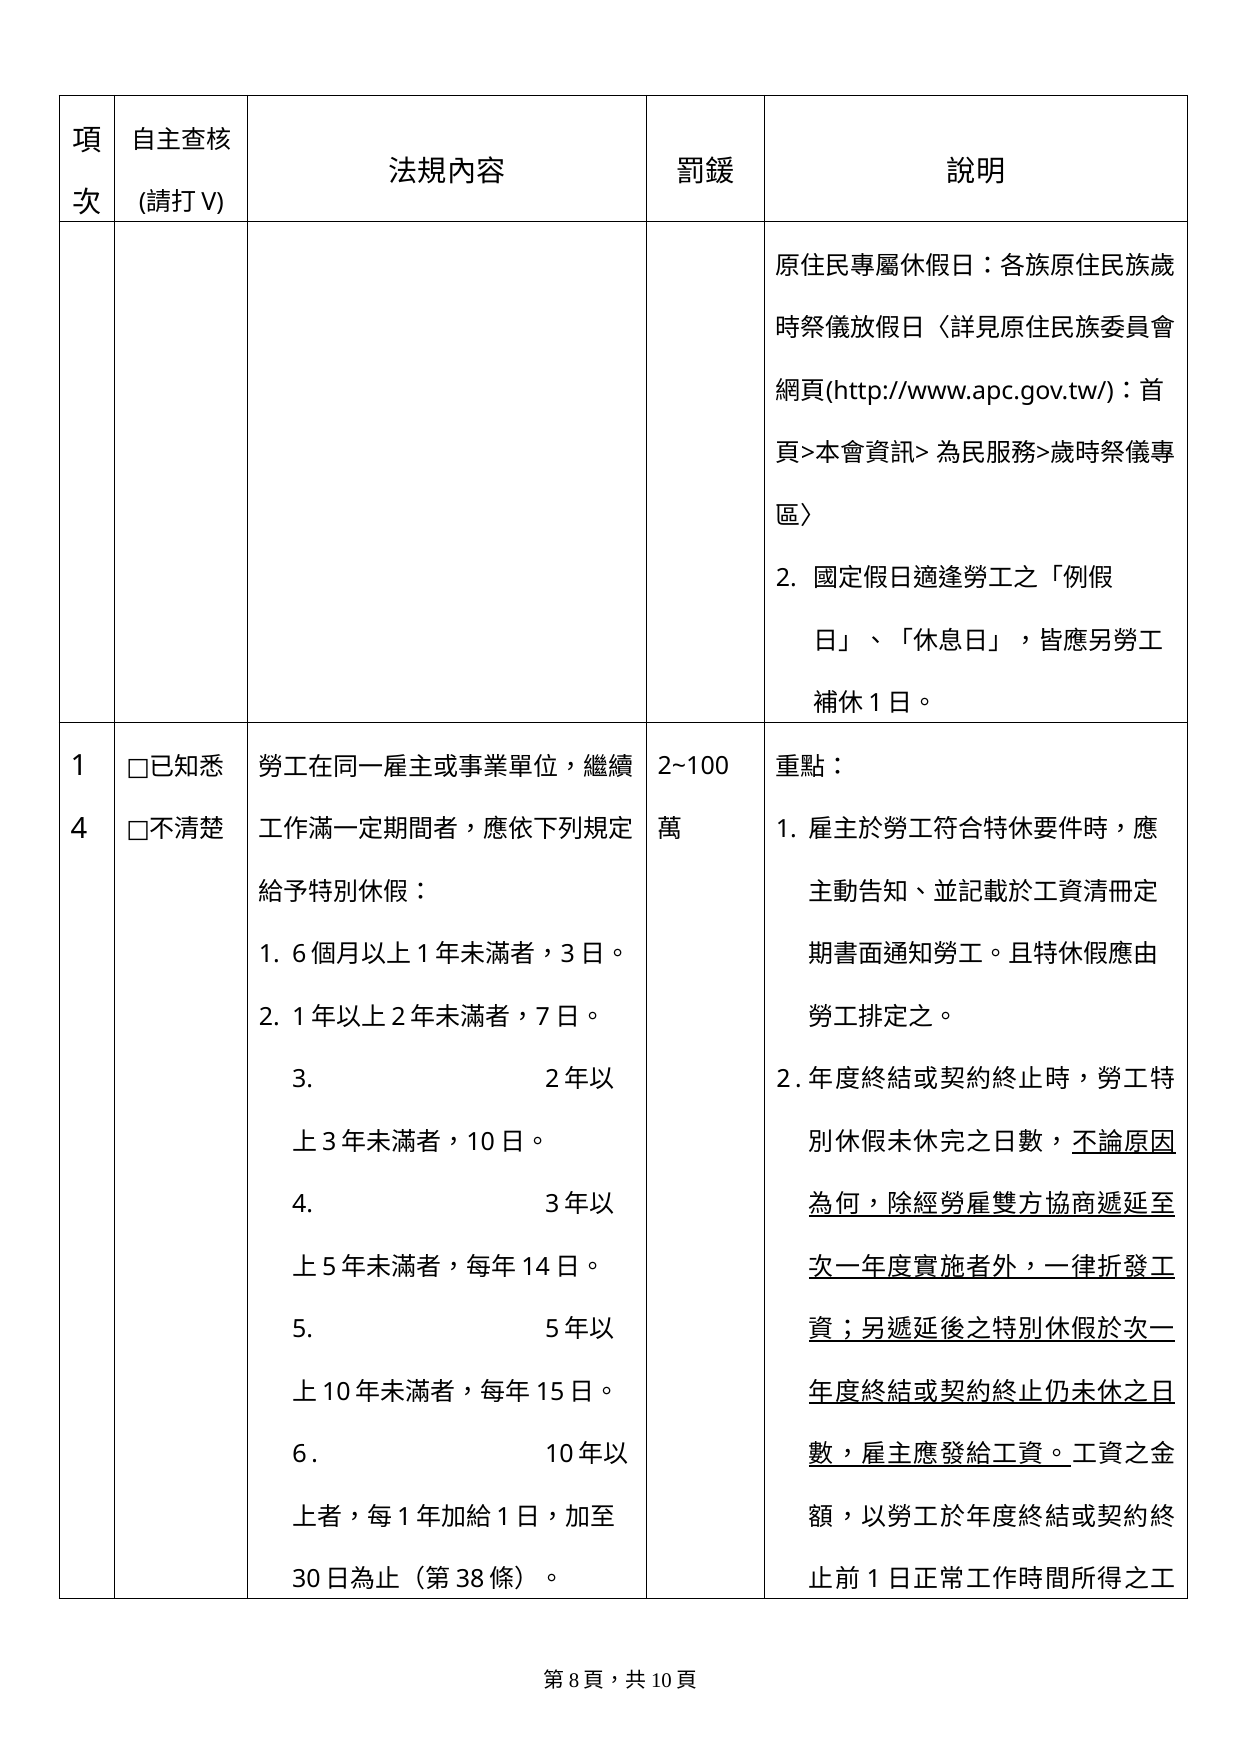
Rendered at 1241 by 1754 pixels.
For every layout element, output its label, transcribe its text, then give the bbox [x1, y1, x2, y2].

table_cell 原住民專屬休假日：各族原住民族歲時祭儀放假日〈詳見原住民族委員會網頁(http://www.apc.gov.tw/)：首頁>本會資訊> 為民服務>歲時祭儀專區〉 國定假日適逢勞工之「例假日」、「休息日」，皆應另勞工補休1日。 [765, 222, 1187, 722]
table_header 罰鍰 [647, 96, 764, 221]
table_cell 14 [60, 723, 114, 1598]
table_header 法規內容 [248, 96, 646, 221]
table_cell 重點： 雇主於勞工符合特休要件時，應主動告知、並記載於工資清冊定期書面通知勞工。且特休假應由勞工排定之。 年度終結或契約終止時，勞工特別休假未休完之日數，不論原因為何，除經勞雇雙方協商遞延至次一年度實施者外，一律折發工資；另遞延後之特別休假於次一年度終結或契約終止仍未休之日數，雇主應發給工資。工資之金額，以勞工於年度終結或契約終止前1日正常工作時間所得之工 [765, 723, 1187, 1598]
table_header 項次 [60, 96, 114, 221]
table_header 說明 [765, 96, 1187, 221]
table_cell [647, 222, 764, 722]
table_cell [60, 222, 114, 722]
table_cell 2~100萬 [647, 723, 764, 1598]
table_header 自主查核 (請打V) [115, 96, 247, 221]
table_cell 勞工在同一雇主或事業單位，繼續工作滿一定期間者，應依下列規定給予特別休假： 6個月以上1年未滿者，3日。 1年以上2年未滿者，7日。 2年以上3年未滿者，10日。 3年以上5年未滿者，每年14日。 5年以上10年未滿者，每年15日。 10年以上者，每1年加給1日，加至30日為止（第38條）。 [248, 723, 646, 1598]
table_cell [248, 222, 646, 722]
table_cell [115, 222, 247, 722]
table_cell □已知悉 □不清楚 [115, 723, 247, 1598]
